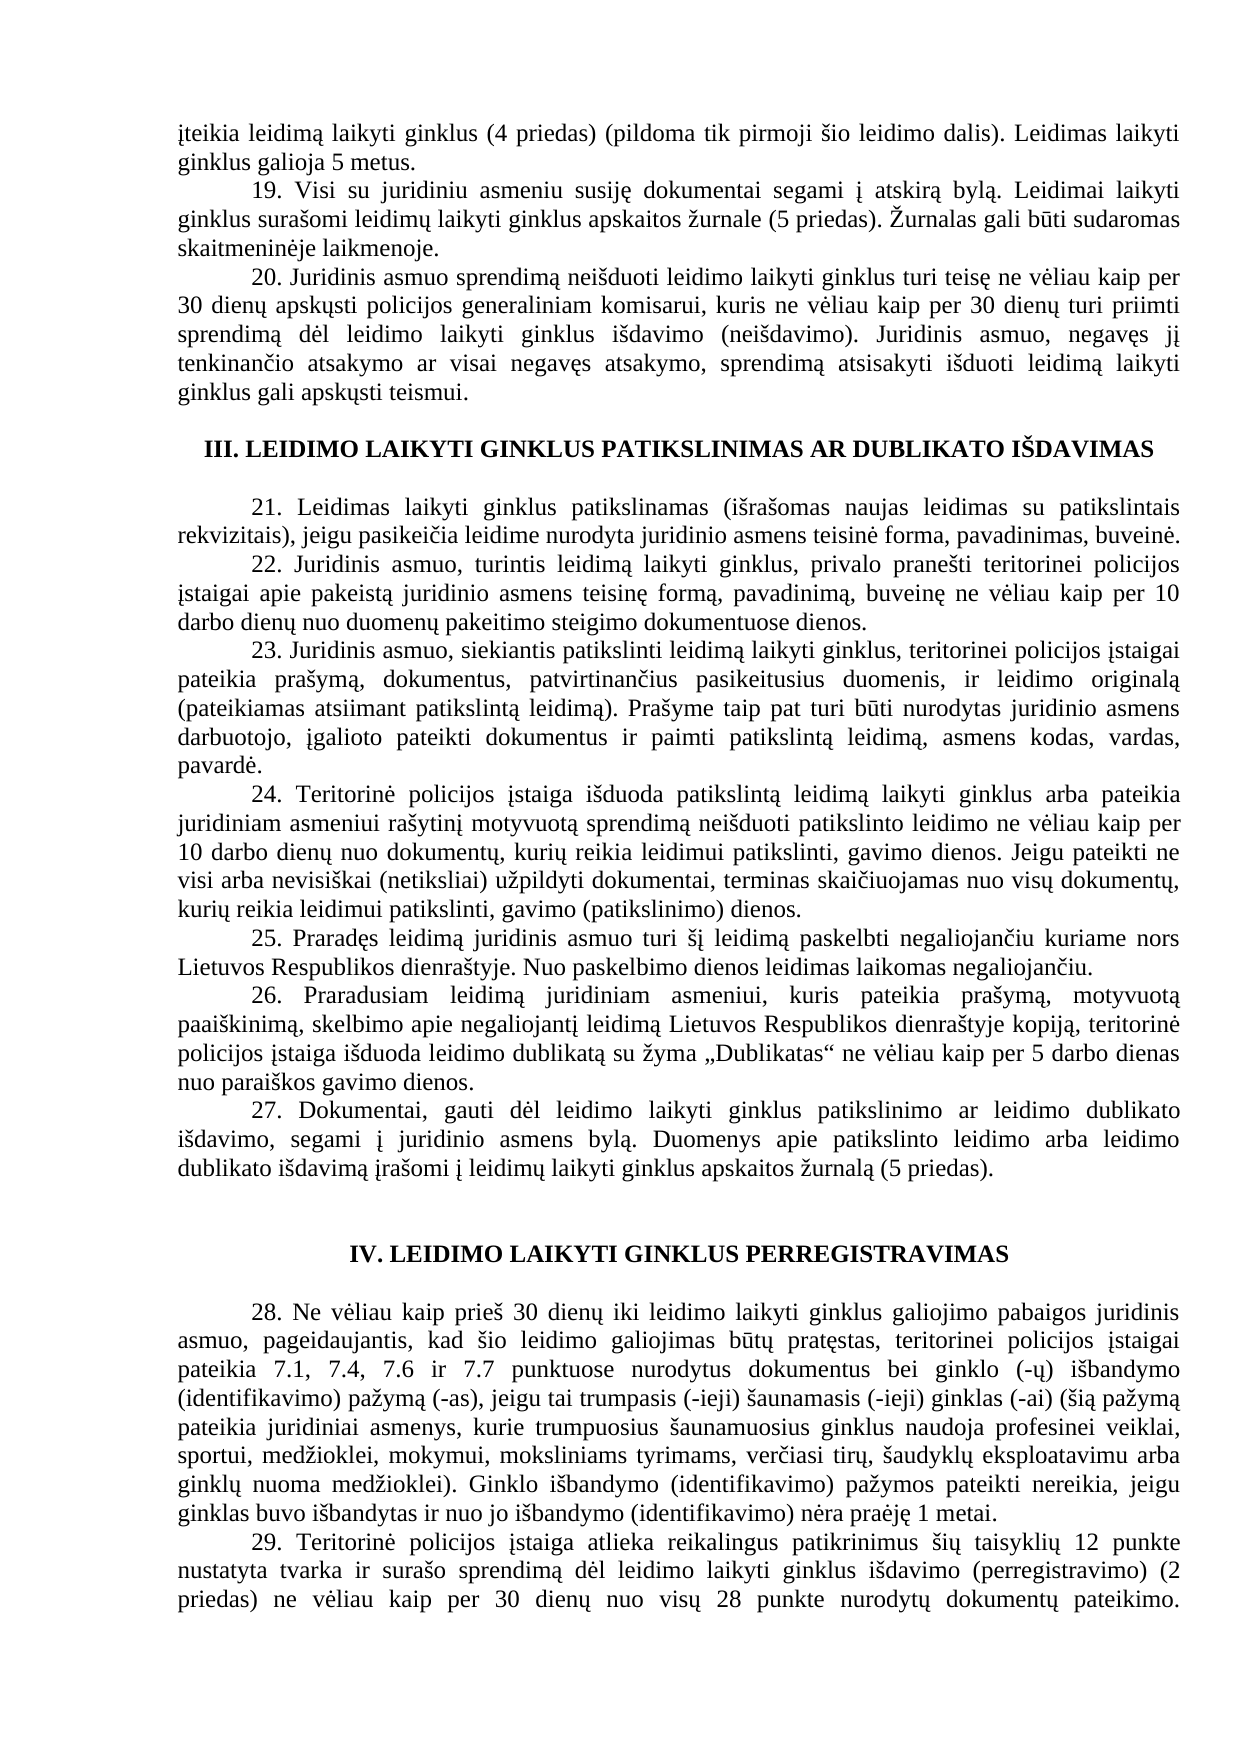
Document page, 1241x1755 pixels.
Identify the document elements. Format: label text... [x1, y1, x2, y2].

text 28. Ne vėliau kaip prieš 30 dienų iki leidimo laikyti ginklus galiojimo pabaigos juridinis asmuo, pageidaujantis, kad šio leidimo galiojimas būtų pratęstas, teritorinei policijos įstaigai pateikia 7.1, 7.4, 7.6 ir 7.7 punktuose nurodytus dokumentus bei ginklo (-ų) išbandymo (identifikavimo) pažymą (-as), jeigu tai trumpasis (-ieji) šaunamasis (-ieji) ginklas (-ai) (šią pažymą pateikia juridiniai asmenys, kurie trumpuosius šaunamuosius ginklus naudoja profesinei veiklai, sportui, medžioklei, mokymui, moksliniams tyrimams, verčiasi tirų, šaudyklų eksploatavimu arba ginklų nuoma medžioklei). Ginklo išbandymo (identifikavimo) pažymos pateikti nereikia, jeigu ginklas buvo išbandytas ir nuo jo išbandymo (identifikavimo) nėra praėję 1 metai. [177, 1297, 1181, 1527]
text 26. Praradusiam leidimą juridiniam asmeniui, kuris pateikia prašymą, motyvuotą paaiškinimą, skelbimo apie negaliojantį leidimą Lietuvos Respublikos dienraštyje kopiją, teritorinė policijos įstaiga išduoda leidimo dublikatą su žyma „Dublikatas“ ne vėliau kaip per 5 darbo dienas nuo paraiškos gavimo dienos. [177, 981, 1181, 1096]
text įteikia leidimą laikyti ginklus (4 priedas) (pildoma tik pirmoji šio leidimo dalis). Leidimas laikyti ginklus galioja 5 metus. [177, 118, 1181, 176]
text IV. Leidimo laikyti ginklus perregistravimas [177, 1239, 1181, 1268]
text 20. Juridinis asmuo sprendimą neišduoti leidimo laikyti ginklus turi teisę ne vėliau kaip per 30 dienų apskųsti policijos generaliniam komisarui, kuris ne vėliau kaip per 30 dienų turi priimti sprendimą dėl leidimo laikyti ginklus išdavimo (neišdavimo). Juridinis asmuo, negavęs jį tenkinančio atsakymo ar visai negavęs atsakymo, sprendimą atsisakyti išduoti leidimą laikyti ginklus gali apskųsti teismui. [177, 262, 1181, 406]
text 19. Visi su juridiniu asmeniu susiję dokumentai segami į atskirą bylą. Leidimai laikyti ginklus surašomi leidimų laikyti ginklus apskaitos žurnale (5 priedas). Žurnalas gali būti sudaromas skaitmeninėje laikmenoje. [177, 176, 1181, 262]
text III. Leidimo laikyti ginklus patikslinimas ar dublikato išdavimas [177, 434, 1181, 463]
text 21. Leidimas laikyti ginklus patikslinamas (išrašomas naujas leidimas su patikslintais rekvizitais), jeigu pasikeičia leidime nurodyta juridinio asmens teisinė forma, pavadinimas, buveinė. [177, 492, 1181, 549]
text 27. Dokumentai, gauti dėl leidimo laikyti ginklus patikslinimo ar leidimo dublikato išdavimo, segami į juridinio asmens bylą. Duomenys apie patikslinto leidimo arba leidimo dublikato išdavimą įrašomi į leidimų laikyti ginklus apskaitos žurnalą (5 priedas). [177, 1096, 1181, 1182]
text 23. Juridinis asmuo, siekiantis patikslinti leidimą laikyti ginklus, teritorinei policijos įstaigai pateikia prašymą, dokumentus, patvirtinančius pasikeitusius duomenis, ir leidimo originalą (pateikiamas atsiimant patikslintą leidimą). Prašyme taip pat turi būti nurodytas juridinio asmens darbuotojo, įgalioto pateikti dokumentus ir paimti patikslintą leidimą, asmens kodas, vardas, pavardė. [177, 636, 1181, 779]
text 29. Teritorinė policijos įstaiga atlieka reikalingus patikrinimus šių taisyklių 12 punkte nustatyta tvarka ir surašo sprendimą dėl leidimo laikyti ginklus išdavimo (perregistravimo) (2 priedas) ne vėliau kaip per 30 dienų nuo visų 28 punkte nurodytų dokumentų pateikimo. [177, 1527, 1181, 1613]
text 24. Teritorinė policijos įstaiga išduoda patikslintą leidimą laikyti ginklus arba pateikia juridiniam asmeniui rašytinį motyvuotą sprendimą neišduoti patikslinto leidimo ne vėliau kaip per 10 darbo dienų nuo dokumentų, kurių reikia leidimui patikslinti, gavimo dienos. Jeigu pateikti ne visi arba nevisiškai (netiksliai) užpildyti dokumentai, terminas skaičiuojamas nuo visų dokumentų, kurių reikia leidimui patikslinti, gavimo (patikslinimo) dienos. [177, 779, 1181, 923]
text 25. Praradęs leidimą juridinis asmuo turi šį leidimą paskelbti negaliojančiu kuriame nors Lietuvos Respublikos dienraštyje. Nuo paskelbimo dienos leidimas laikomas negaliojančiu. [177, 923, 1181, 981]
text 22. Juridinis asmuo, turintis leidimą laikyti ginklus, privalo pranešti teritorinei policijos įstaigai apie pakeistą juridinio asmens teisinę formą, pavadinimą, buveinę ne vėliau kaip per 10 darbo dienų nuo duomenų pakeitimo steigimo dokumentuose dienos. [177, 549, 1181, 636]
